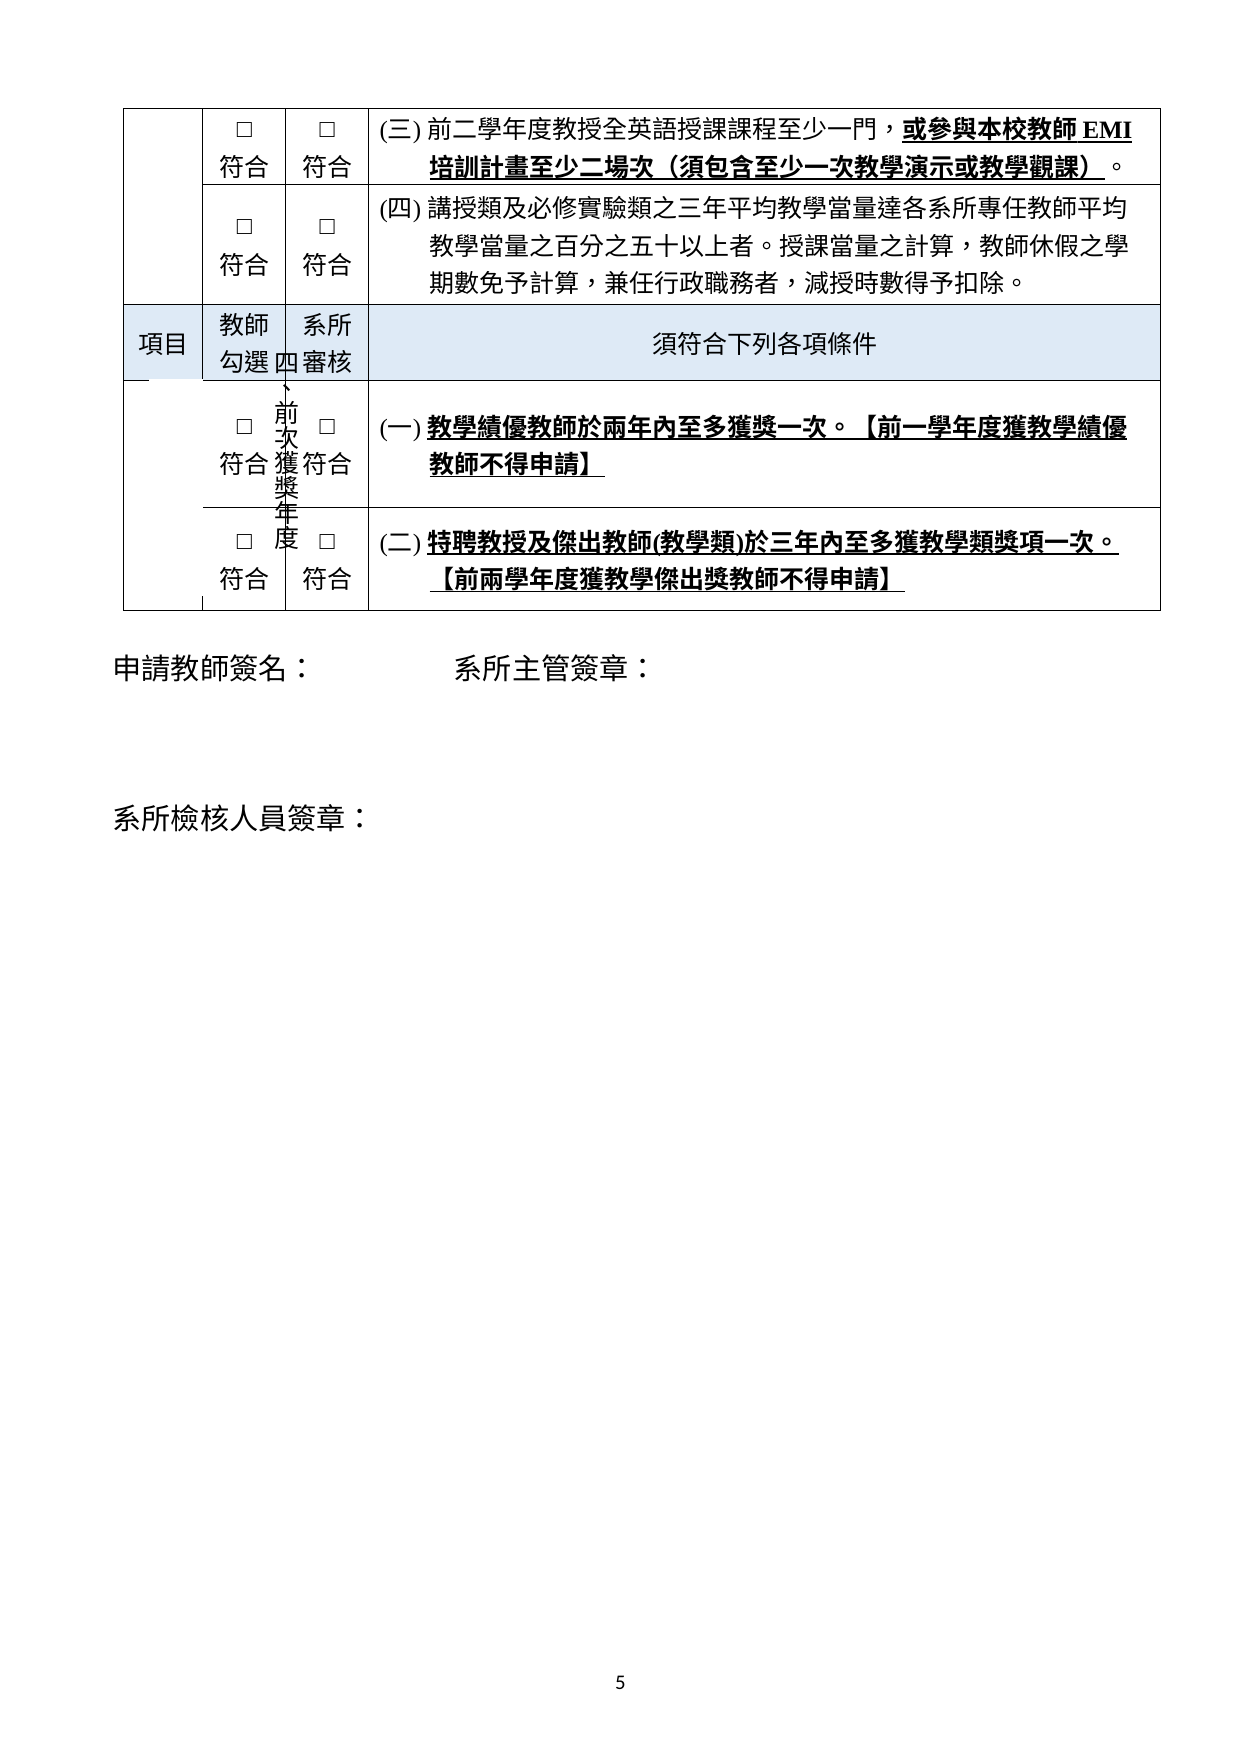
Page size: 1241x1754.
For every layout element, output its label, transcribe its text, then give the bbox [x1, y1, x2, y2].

table_cell (三) 前二學年度教授全英語授課課程至少一門，或參與本校教師EMI培訓計畫至少二場次（須包含至少一次教學演示或教學觀課）。 [369, 109, 1160, 184]
table_cell □ 符合 [203, 381, 285, 507]
table_cell □ 符合 [286, 381, 368, 507]
table_cell □ 符合 [203, 185, 285, 304]
text 系所檢核人員簽章： [112, 779, 1128, 854]
table_cell 須符合下列各項條件 [369, 305, 1160, 380]
table_cell □ 符合 [286, 109, 368, 184]
table_cell (一) 教學績優教師於兩年內至多獲獎一次。【前一學年度獲教學績優教師不得申請】 [369, 381, 1160, 507]
table_cell 項目 [124, 305, 202, 380]
table_cell 三、學院基本資格 [124, 109, 202, 304]
text 申請教師簽名： 系所主管簽章： [112, 629, 1128, 704]
table_cell □ 符合 [203, 109, 285, 184]
table_cell (四) 講授類及必修實驗類之三年平均教學當量達各系所專任教師平均教學當量之百分之五十以上者。授課當量之計算，教師休假之學期數免予計算，兼任行政職務者，減授時數得予扣除。 [369, 185, 1160, 304]
table_cell □ 符合 [203, 508, 285, 610]
table_cell □ 符合 [286, 508, 368, 610]
table_cell 教師勾選 [203, 305, 285, 380]
table_cell (二) 特聘教授及傑出教師(教學類)於三年內至多獲教學類獎項一次。【前兩學年度獲教學傑出獎教師不得申請】 [369, 508, 1160, 610]
table_cell [124, 381, 202, 610]
table_cell □ 符合 [286, 185, 368, 304]
table_cell 系所審核 [286, 305, 368, 380]
